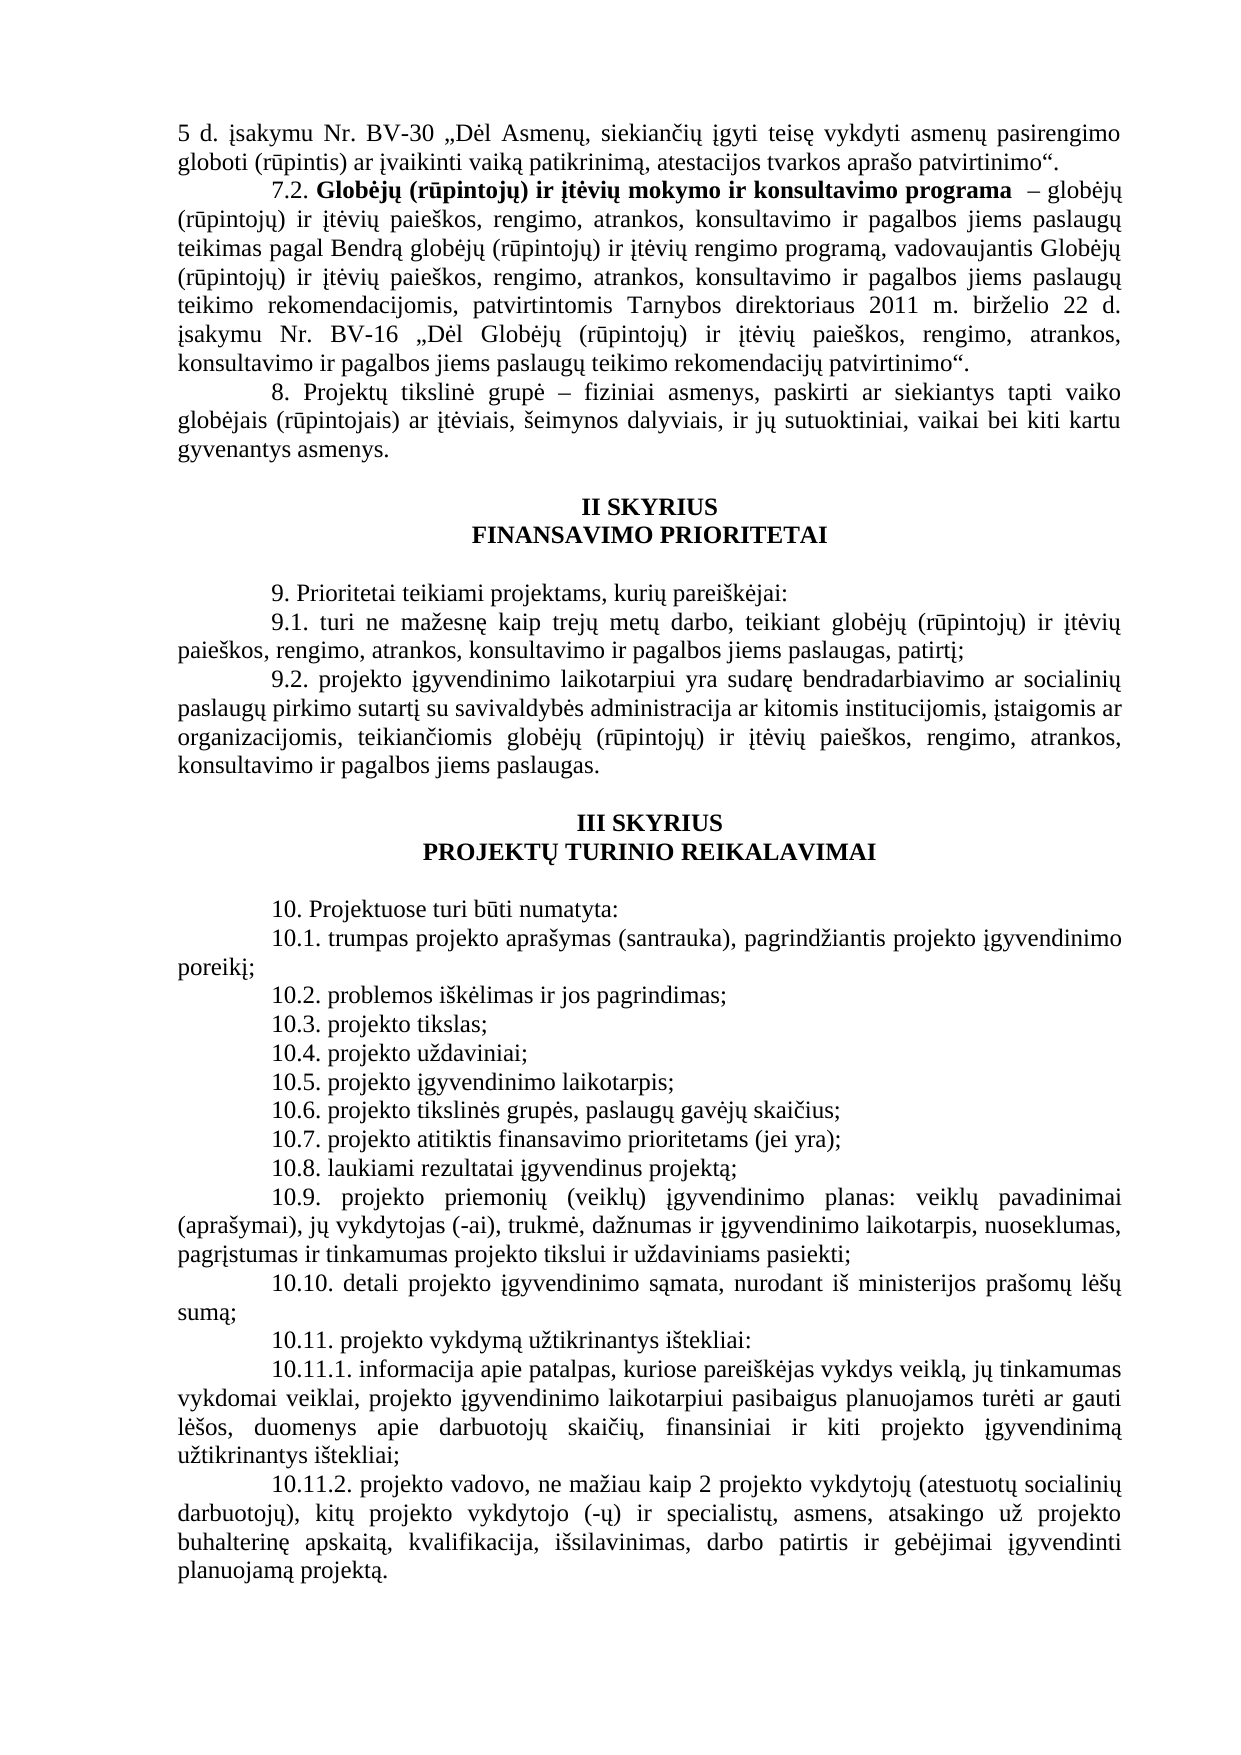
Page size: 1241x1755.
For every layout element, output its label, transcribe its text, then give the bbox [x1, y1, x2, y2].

text 10.11.2. projekto vadovo, ne mažiau kaip 2 projekto vykdytojų (atestuotų socialinių darbuotojų), kitų projekto vykdytojo (-ų) ir specialistų, asmens, atsakingo už projekto buhalterinę apskaitą, kvalifikacija, išsilavinimas, darbo patirtis ir gebėjimai įgyvendinti planuojamą projektą. [177, 1469, 1122, 1584]
text 9.2. projekto įgyvendinimo laikotarpiui yra sudarę bendradarbiavimo ar socialinių paslaugų pirkimo sutartį su savivaldybės administracija ar kitomis institucijomis, įstaigomis ar organizacijomis, teikiančiomis globėjų (rūpintojų) ir įtėvių paieškos, rengimo, atrankos, konsultavimo ir pagalbos jiems paslaugas. [177, 664, 1122, 779]
text 10.11. projekto vykdymą užtikrinantys ištekliai: [177, 1326, 1122, 1354]
text 10.9. projekto priemonių (veiklų) įgyvendinimo planas: veiklų pavadinimai (aprašymai), jų vykdytojas (-ai), trukmė, dažnumas ir įgyvendinimo laikotarpis, nuoseklumas, pagrįstumas ir tinkamumas projekto tikslui ir uždaviniams pasiekti; [177, 1182, 1122, 1268]
text 10.6. projekto tikslinės grupės, paslaugų gavėjų skaičius; [177, 1096, 1122, 1124]
text 10.8. laukiami rezultatai įgyvendinus projektą; [177, 1153, 1122, 1182]
text 10.10. detali projekto įgyvendinimo sąmata, nurodant iš ministerijos prašomų lėšų sumą; [177, 1268, 1122, 1326]
text 5 d. įsakymu Nr. BV-30 „Dėl Asmenų, siekiančių įgyti teisę vykdyti asmenų pasirengimo globoti (rūpintis) ar įvaikinti vaiką patikrinimą, atestacijos tvarkos aprašo patvirtinimo“. [177, 118, 1122, 176]
text 10.7. projekto atitiktis finansavimo prioritetams (jei yra); [177, 1124, 1122, 1153]
text 10. Projektuose turi būti numatyta: [177, 894, 1122, 923]
text 8. Projektų tikslinė grupė – fiziniai asmenys, paskirti ar siekiantys tapti vaiko globėjais (rūpintojais) ar įtėviais, šeimynos dalyviais, ir jų sutuoktiniai, vaikai bei kiti kartu gyvenantys asmenys. [177, 377, 1122, 463]
text 10.11.1. informacija apie patalpas, kuriose pareiškėjas vykdys veiklą, jų tinkamumas vykdomai veiklai, projekto įgyvendinimo laikotarpiui pasibaigus planuojamos turėti ar gauti lėšos, duomenys apie darbuotojų skaičių, finansiniai ir kiti projekto įgyvendinimą užtikrinantys ištekliai; [177, 1354, 1122, 1469]
text 9.1. turi ne mažesnę kaip trejų metų darbo, teikiant globėjų (rūpintojų) ir įtėvių paieškos, rengimo, atrankos, konsultavimo ir pagalbos jiems paslaugas, patirtį; [177, 607, 1122, 664]
text 7.2. Globėjų (rūpintojų) ir įtėvių mokymo ir konsultavimo programa – globėjų (rūpintojų) ir įtėvių paieškos, rengimo, atrankos, konsultavimo ir pagalbos jiems paslaugų teikimas pagal Bendrą globėjų (rūpintojų) ir įtėvių rengimo programą, vadovaujantis Globėjų (rūpintojų) ir įtėvių paieškos, rengimo, atrankos, konsultavimo ir pagalbos jiems paslaugų teikimo rekomendacijomis, patvirtintomis Tarnybos direktoriaus 2011 m. birželio 22 d. įsakymu Nr. BV-16 „Dėl Globėjų (rūpintojų) ir įtėvių paieškos, rengimo, atrankos, konsultavimo ir pagalbos jiems paslaugų teikimo rekomendacijų patvirtinimo“. [177, 176, 1122, 377]
text 9. Prioritetai teikiami projektams, kurių pareiškėjai: [177, 578, 1122, 607]
text FINANSAVIMO PRIORITETAI [177, 521, 1122, 549]
text 10.5. projekto įgyvendinimo laikotarpis; [177, 1067, 1122, 1096]
text III SKYRIUS [177, 808, 1122, 837]
text 10.2. problemos iškėlimas ir jos pagrindimas; [177, 981, 1122, 1009]
text 10.3. projekto tikslas; [177, 1009, 1122, 1038]
text 10.1. trumpas projekto aprašymas (santrauka), pagrindžiantis projekto įgyvendinimo poreikį; [177, 923, 1122, 981]
text 10.4. projekto uždaviniai; [177, 1038, 1122, 1067]
text PROJEKTŲ TURINIO REIKALAVIMAI [177, 837, 1122, 866]
text II SKYRIUS [177, 492, 1122, 521]
